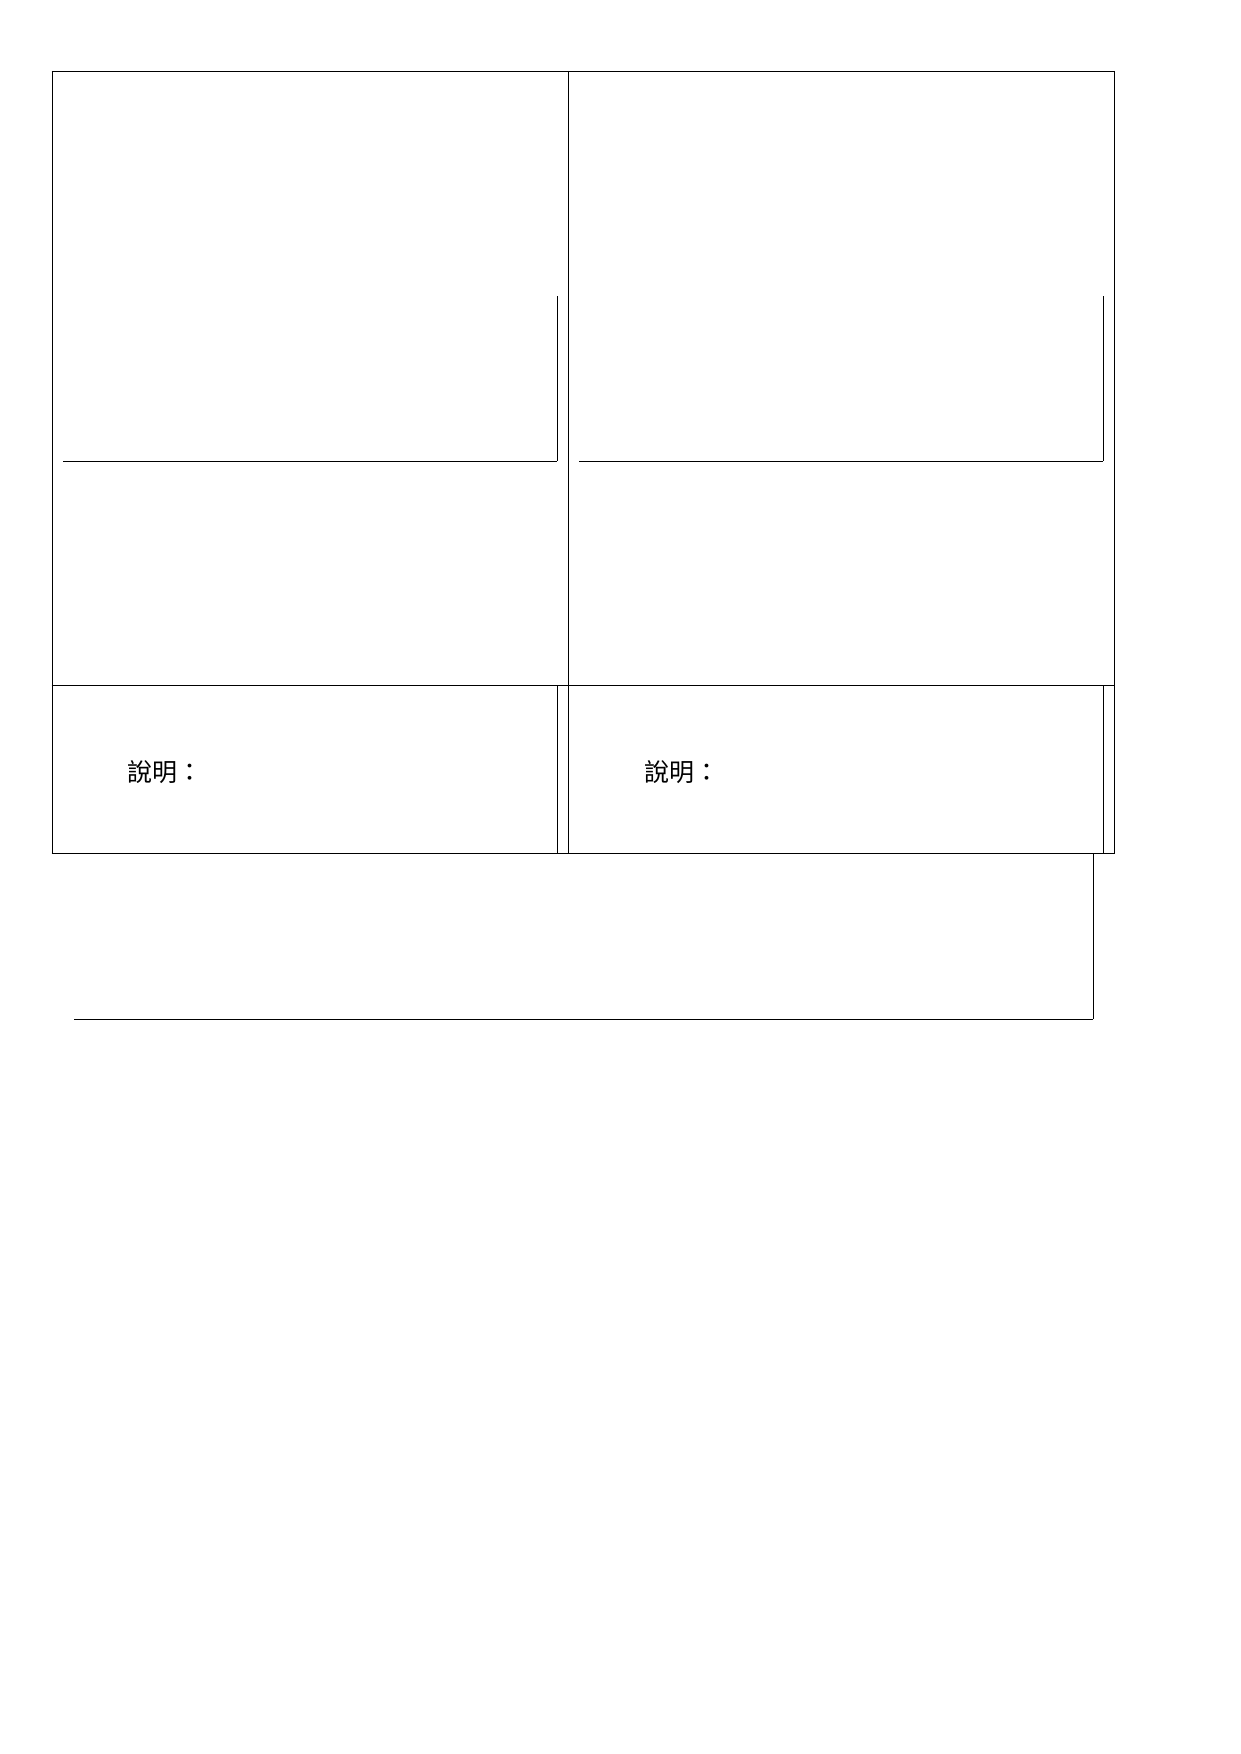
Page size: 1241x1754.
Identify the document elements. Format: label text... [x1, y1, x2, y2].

table_cell [53, 72, 568, 685]
table_cell 說明： [53, 686, 557, 853]
table_cell 說明： [569, 686, 1103, 853]
table_cell [569, 72, 1114, 685]
table_cell [558, 686, 568, 853]
table_cell [1104, 686, 1114, 853]
